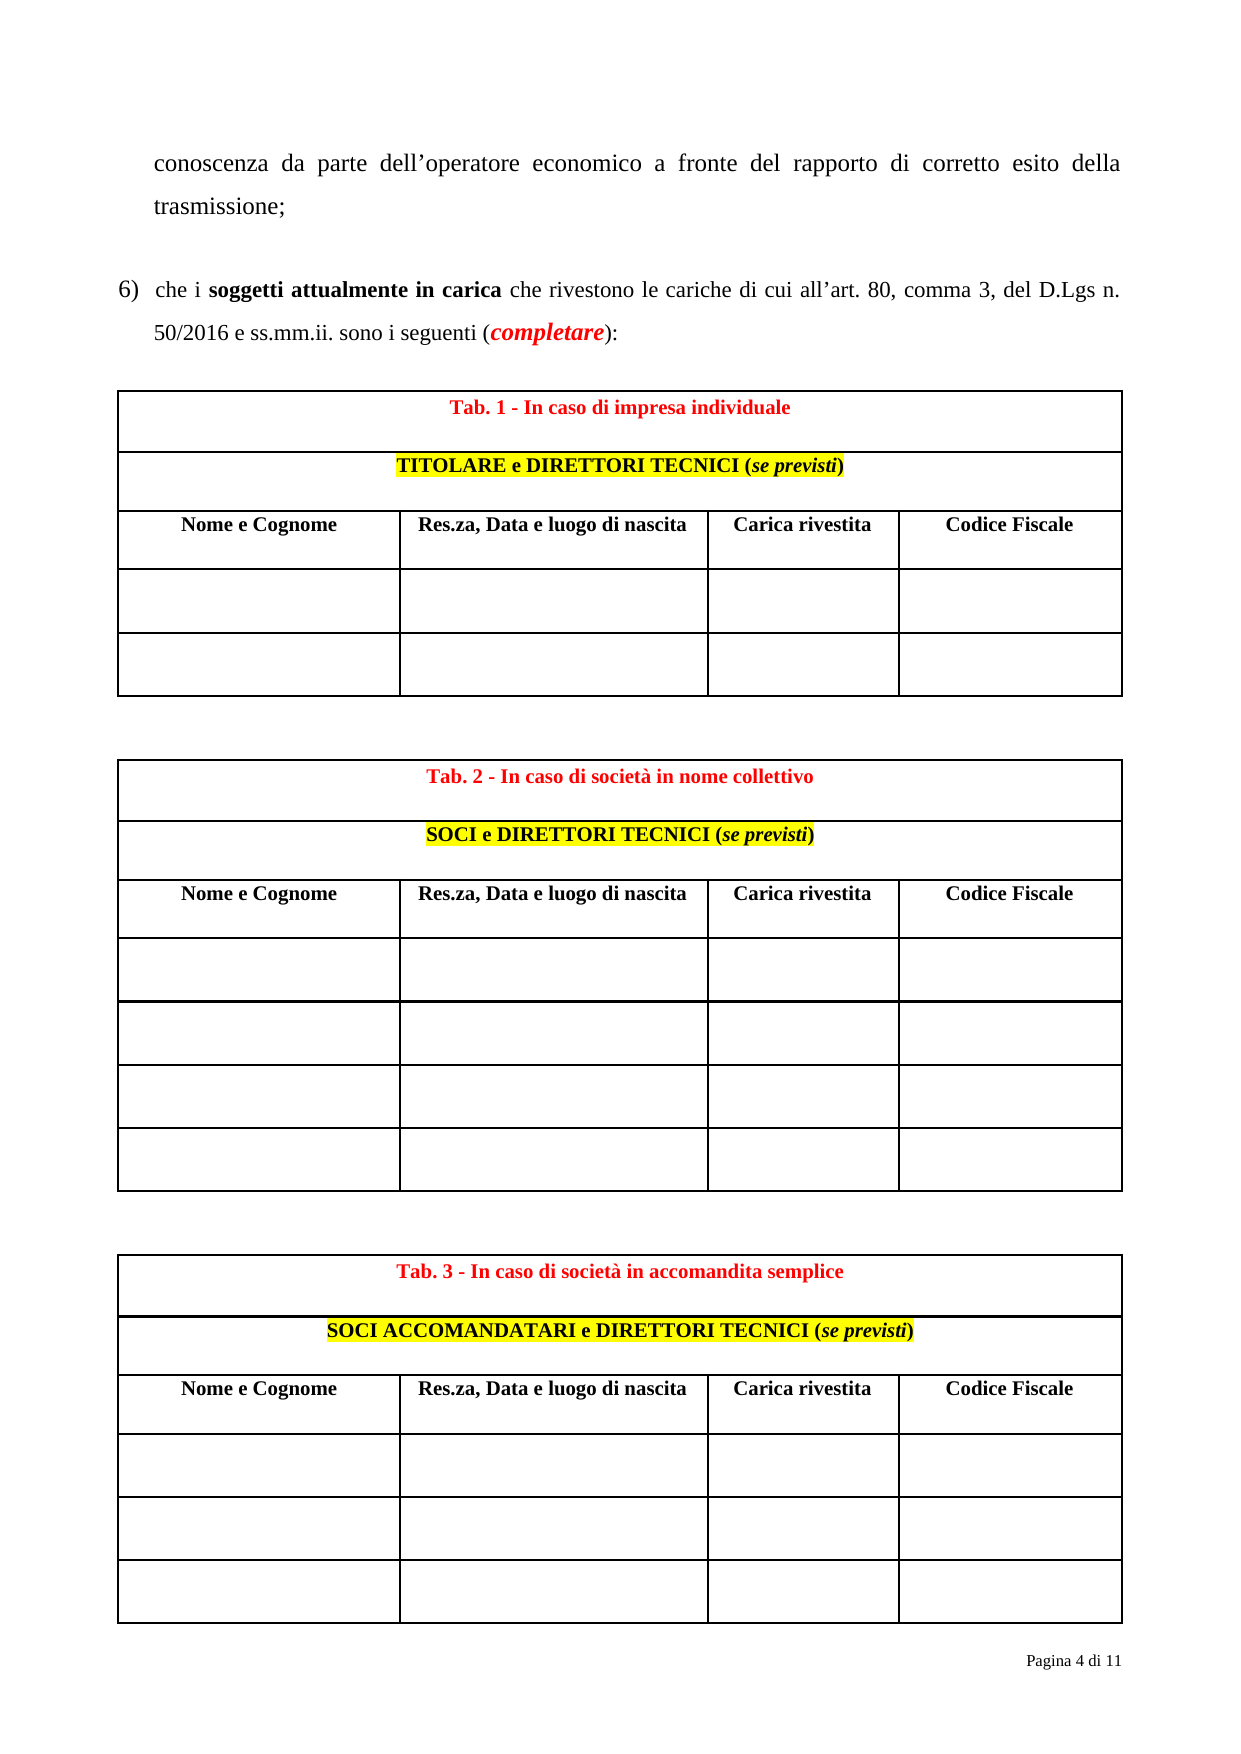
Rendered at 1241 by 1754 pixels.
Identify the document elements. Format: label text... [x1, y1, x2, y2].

table_cell [119, 1561, 399, 1622]
table_cell [900, 1498, 1121, 1559]
table_cell [900, 1435, 1121, 1496]
table_cell [709, 1003, 898, 1064]
table_header Tab. 3 - In caso di società in accomandita semplice [119, 1256, 1121, 1315]
table_cell [401, 1435, 707, 1496]
table_cell [900, 1561, 1121, 1622]
table_cell [401, 1498, 707, 1559]
table_cell [401, 1066, 707, 1127]
table_cell [709, 1561, 898, 1622]
table_cell Res.za, Data e luogo di nascita [401, 512, 707, 568]
table_cell [119, 634, 399, 695]
table_cell [401, 1003, 707, 1064]
table_cell Nome e Cognome [119, 1376, 399, 1432]
table_cell [900, 1066, 1121, 1127]
text 6) che i soggetti attualmente in carica che rivestono le cariche di cui all’art. 80, comma 3, del D.Lgs n. 50/2016 e ss.mm.ii. sono i seguenti (completare): [118, 274, 1122, 346]
table_cell [119, 570, 399, 632]
table_cell [401, 939, 707, 1000]
table_cell [709, 1435, 898, 1496]
table_cell [401, 1561, 707, 1622]
table_cell [119, 1129, 399, 1190]
table_cell [709, 634, 898, 695]
table_cell [119, 1435, 399, 1496]
table_header Tab. 2 - In caso di società in nome collettivo [119, 761, 1121, 820]
table_cell [709, 939, 898, 1000]
text conoscenza da parte dell’operatore economico a fronte del rapporto di corretto esito della trasmissione; [118, 148, 1122, 219]
table_cell [119, 1003, 399, 1064]
table_cell [900, 1129, 1121, 1190]
table_cell [119, 939, 399, 1000]
table_cell [401, 634, 707, 695]
table_cell SOCI ACCOMANDATARI e DIRETTORI TECNICI (se previsti) [119, 1318, 1121, 1374]
table_cell Codice Fiscale [900, 1376, 1121, 1432]
table_cell Res.za, Data e luogo di nascita [401, 881, 707, 937]
table_cell [401, 570, 707, 632]
table_cell Codice Fiscale [900, 512, 1121, 568]
table_cell [709, 570, 898, 632]
table_cell [709, 1498, 898, 1559]
table_cell Res.za, Data e luogo di nascita [401, 1376, 707, 1432]
table_cell Nome e Cognome [119, 512, 399, 568]
table_cell TITOLARE e DIRETTORI TECNICI (se previsti) [119, 453, 1121, 510]
table_cell Carica rivestita [709, 512, 898, 568]
table_cell [900, 570, 1121, 632]
table_cell Carica rivestita [709, 1376, 898, 1432]
table_cell [401, 1129, 707, 1190]
table_cell [900, 1003, 1121, 1064]
table_header Tab. 1 - In caso di impresa individuale [119, 392, 1121, 451]
table_cell [900, 634, 1121, 695]
table_cell Nome e Cognome [119, 881, 399, 937]
table_cell [709, 1129, 898, 1190]
table_cell [119, 1498, 399, 1559]
table_cell SOCI e DIRETTORI TECNICI (se previsti) [119, 822, 1121, 879]
table_cell [709, 1066, 898, 1127]
table_cell Codice Fiscale [900, 881, 1121, 937]
table_cell [900, 939, 1121, 1000]
table_cell Carica rivestita [709, 881, 898, 937]
table_cell [119, 1066, 399, 1127]
